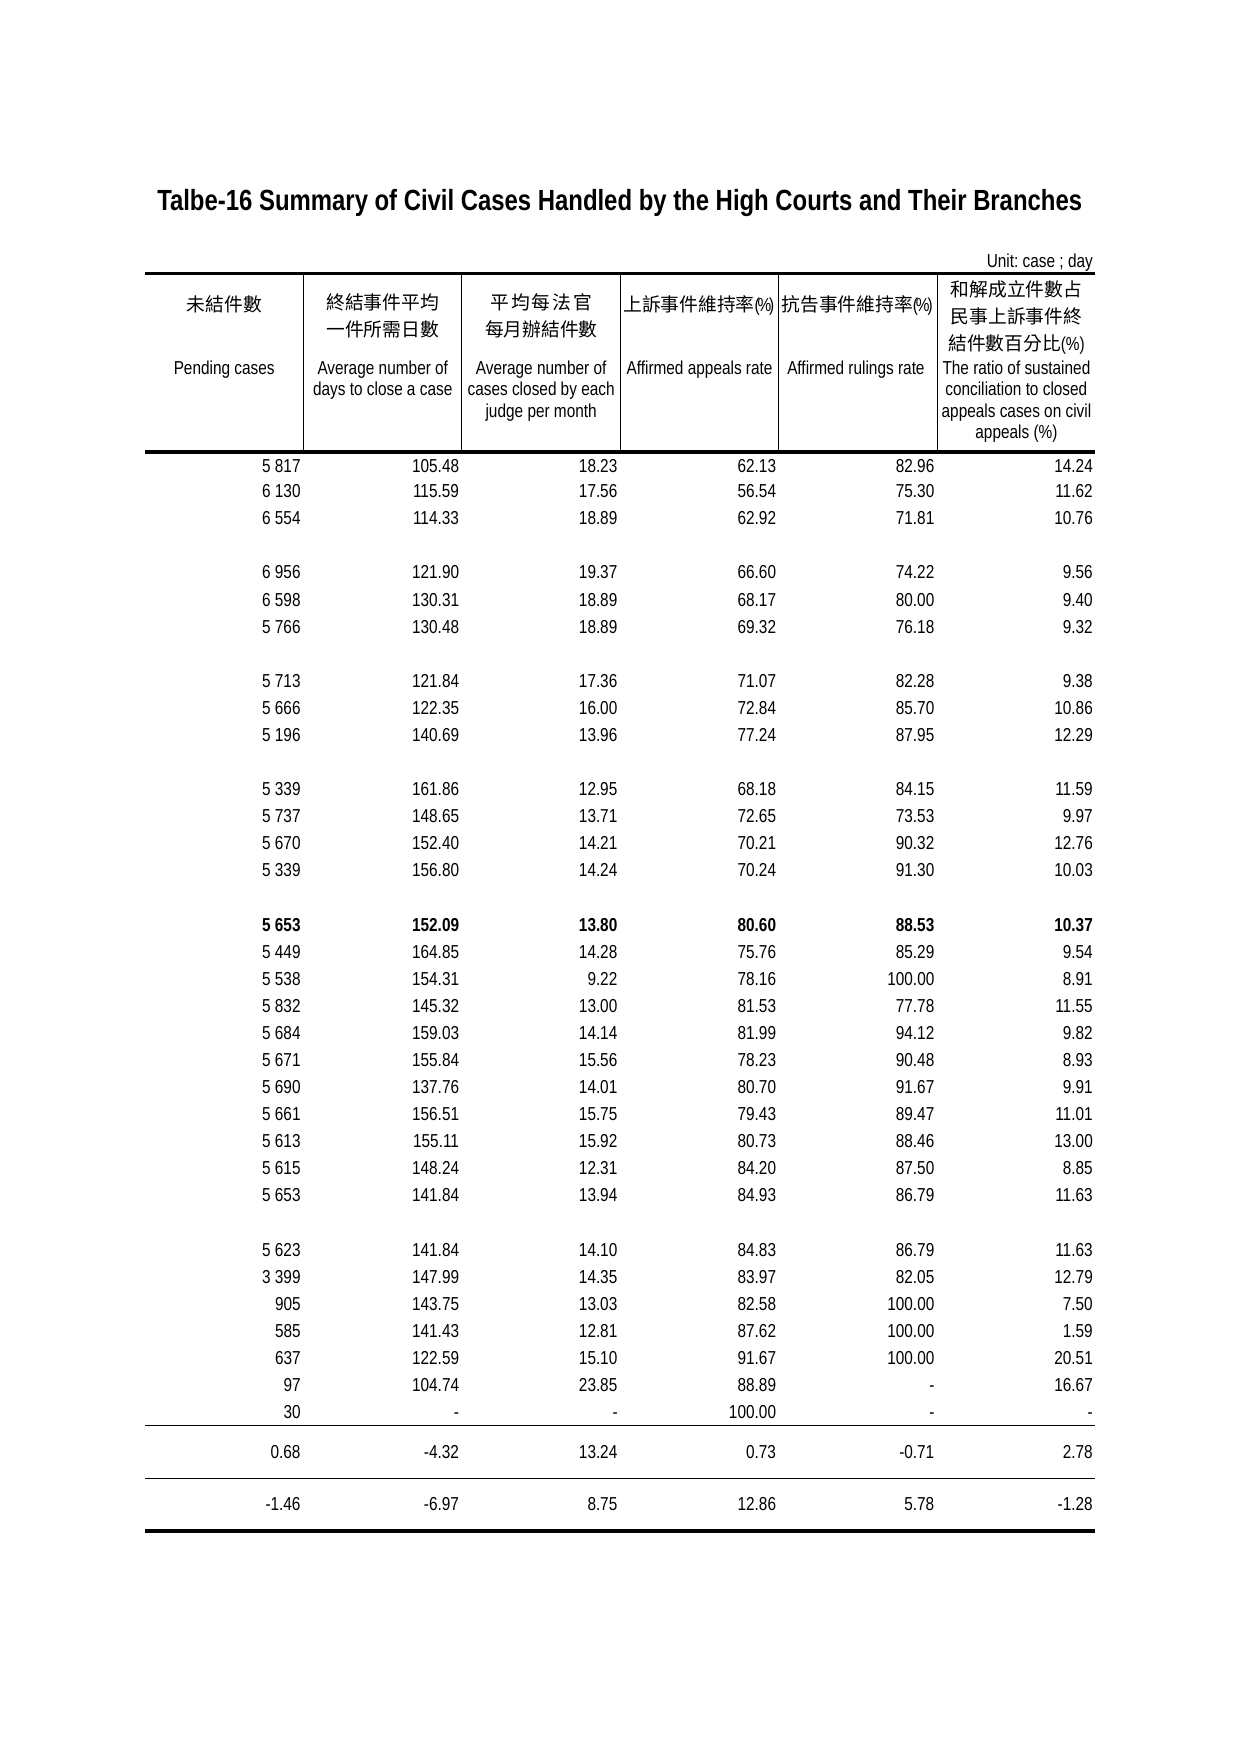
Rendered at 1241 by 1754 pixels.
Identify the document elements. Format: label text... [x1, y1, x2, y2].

table_cell 5 690 [145, 1073, 303, 1100]
table_cell 12.29 [937, 721, 1095, 748]
table_cell 8.75 [462, 1479, 620, 1529]
table_cell 14.10 [462, 1236, 620, 1263]
table_cell 104.74 [303, 1371, 462, 1398]
table_cell 3 399 [145, 1263, 303, 1290]
table_cell 100.00 [779, 965, 937, 992]
table_cell 16.67 [937, 1371, 1095, 1398]
table_cell 18.23 [462, 454, 620, 477]
table_cell 11.55 [937, 992, 1095, 1019]
table_cell 13.71 [462, 803, 620, 829]
table_cell 80.00 [779, 586, 937, 613]
table_cell [779, 884, 937, 911]
table_cell 82.58 [620, 1290, 778, 1317]
table_cell 5 653 [145, 911, 303, 938]
table_cell 5 623 [145, 1236, 303, 1263]
table_cell [620, 532, 778, 559]
table_cell 84.93 [620, 1182, 778, 1209]
table_cell 130.31 [303, 586, 462, 613]
table_cell 17.56 [462, 478, 620, 504]
table_cell -6.97 [303, 1479, 462, 1529]
table_cell 70.24 [620, 857, 778, 884]
table_cell [620, 884, 778, 911]
table_cell 30 [145, 1398, 303, 1425]
table_cell 6 598 [145, 586, 303, 613]
table_cell 5 613 [145, 1128, 303, 1154]
table_cell 100.00 [779, 1317, 937, 1344]
table_cell [303, 748, 462, 775]
table_cell 13.80 [462, 911, 620, 938]
table_cell 6 554 [145, 505, 303, 532]
table_cell 13.00 [462, 992, 620, 1019]
table_cell 84.83 [620, 1236, 778, 1263]
table_cell 156.80 [303, 857, 462, 884]
table_cell 83.97 [620, 1263, 778, 1290]
table_cell 152.40 [303, 830, 462, 857]
table_cell 15.92 [462, 1128, 620, 1154]
table_cell 68.17 [620, 586, 778, 613]
table_cell 76.18 [779, 613, 937, 640]
table_cell 10.86 [937, 694, 1095, 721]
table_cell 905 [145, 1290, 303, 1317]
table_cell 152.09 [303, 911, 462, 938]
table_cell 17.36 [462, 667, 620, 694]
table_cell 5 817 [145, 454, 303, 477]
table_cell Affirmed appeals rate [621, 357, 778, 450]
table_cell 14.24 [462, 857, 620, 884]
table_cell 18.89 [462, 505, 620, 532]
table_cell [462, 748, 620, 775]
table_cell 87.50 [779, 1155, 937, 1182]
table_cell 16.00 [462, 694, 620, 721]
table_cell 137.76 [303, 1073, 462, 1100]
table_cell [303, 1209, 462, 1236]
table_cell 8.85 [937, 1155, 1095, 1182]
table_cell 5 615 [145, 1155, 303, 1182]
table_cell 72.65 [620, 803, 778, 829]
table_cell 12.76 [937, 830, 1095, 857]
table_cell 91.30 [779, 857, 937, 884]
table_cell 72.84 [620, 694, 778, 721]
table_cell 156.51 [303, 1100, 462, 1127]
table_cell 5 713 [145, 667, 303, 694]
table_cell [303, 640, 462, 667]
table_cell [779, 640, 937, 667]
table_cell 85.70 [779, 694, 937, 721]
table_cell [937, 532, 1095, 559]
table_cell 66.60 [620, 559, 778, 586]
table_cell 141.84 [303, 1236, 462, 1263]
table_cell 86.79 [779, 1182, 937, 1209]
table_cell -1.46 [145, 1479, 303, 1529]
table_cell 18.89 [462, 613, 620, 640]
table_cell 89.47 [779, 1100, 937, 1127]
table_cell 86.79 [779, 1236, 937, 1263]
table_cell 87.62 [620, 1317, 778, 1344]
table_cell 18.89 [462, 586, 620, 613]
table_cell 13.96 [462, 721, 620, 748]
table_header 抗告事件維持率(%) [779, 275, 937, 354]
table_cell 100.00 [620, 1398, 778, 1425]
table_cell 12.95 [462, 775, 620, 802]
table_cell 78.23 [620, 1046, 778, 1073]
table_cell 5 684 [145, 1019, 303, 1046]
table_cell 80.70 [620, 1073, 778, 1100]
table_cell 147.99 [303, 1263, 462, 1290]
table_cell 9.22 [462, 965, 620, 992]
table_cell 121.84 [303, 667, 462, 694]
table_cell [462, 884, 620, 911]
table_cell 75.30 [779, 478, 937, 504]
table_cell 13.03 [462, 1290, 620, 1317]
table_cell 9.56 [937, 559, 1095, 586]
table_cell 100.00 [779, 1344, 937, 1371]
table_cell 81.99 [620, 1019, 778, 1046]
table_cell 6 956 [145, 559, 303, 586]
table_cell 23.85 [462, 1371, 620, 1398]
table_cell 10.37 [937, 911, 1095, 938]
table_cell 0.68 [145, 1426, 303, 1477]
table_cell 9.82 [937, 1019, 1095, 1046]
table_cell 159.03 [303, 1019, 462, 1046]
table_cell - [303, 1398, 462, 1425]
table_cell 88.89 [620, 1371, 778, 1398]
table_cell 77.78 [779, 992, 937, 1019]
table_cell 12.31 [462, 1155, 620, 1182]
table_cell Pending cases [145, 357, 303, 450]
table_cell 5 661 [145, 1100, 303, 1127]
text Unit: case ; day [148, 250, 1092, 272]
table_cell [145, 532, 303, 559]
table_cell -4.32 [303, 1426, 462, 1477]
table_cell [620, 1209, 778, 1236]
table_cell -0.71 [779, 1426, 937, 1477]
table_cell 9.32 [937, 613, 1095, 640]
table_cell 79.43 [620, 1100, 778, 1127]
table_cell 155.84 [303, 1046, 462, 1073]
table_cell 148.65 [303, 803, 462, 829]
table_cell 9.38 [937, 667, 1095, 694]
table_cell 105.48 [303, 454, 462, 477]
table_cell 145.32 [303, 992, 462, 1019]
table_cell [303, 884, 462, 911]
table_cell 12.81 [462, 1317, 620, 1344]
table_cell 68.18 [620, 775, 778, 802]
table_cell 80.60 [620, 911, 778, 938]
table_cell 71.81 [779, 505, 937, 532]
table_cell [937, 748, 1095, 775]
table_cell 12.79 [937, 1263, 1095, 1290]
table_cell 14.24 [937, 454, 1095, 477]
table_cell 0.73 [620, 1426, 778, 1477]
table_cell 81.53 [620, 992, 778, 1019]
table_cell [620, 748, 778, 775]
table_cell 90.48 [779, 1046, 937, 1073]
table_cell 91.67 [779, 1073, 937, 1100]
table_cell 11.59 [937, 775, 1095, 802]
table_cell Average number of cases closed by each judge per month [462, 357, 620, 450]
table_cell 62.92 [620, 505, 778, 532]
table_cell 14.35 [462, 1263, 620, 1290]
table_cell [145, 640, 303, 667]
table_cell [145, 1209, 303, 1236]
table_cell 13.94 [462, 1182, 620, 1209]
table_cell 5 766 [145, 613, 303, 640]
table_cell 13.00 [937, 1128, 1095, 1154]
table_cell 115.59 [303, 478, 462, 504]
table_cell 97 [145, 1371, 303, 1398]
table_header 終結事件平均 一件所需日數 [304, 275, 461, 354]
table_cell The ratio of sustained conciliation to closed appeals cases on civil appeals (%) [938, 357, 1095, 450]
table_cell 585 [145, 1317, 303, 1344]
table_cell 5 339 [145, 857, 303, 884]
table_cell - [462, 1398, 620, 1425]
table_cell 14.21 [462, 830, 620, 857]
table_cell 88.53 [779, 911, 937, 938]
text Talbe-16 Summary of Civil Cases Handled by the High Courts and Their Branches [148, 183, 1092, 217]
table_cell [779, 532, 937, 559]
table_cell 143.75 [303, 1290, 462, 1317]
table_cell 10.03 [937, 857, 1095, 884]
table_cell 11.01 [937, 1100, 1095, 1127]
table_cell [303, 532, 462, 559]
table_cell 75.76 [620, 938, 778, 965]
table_header 和解成立件數占 民事上訴事件終 結件數百分比(%) [938, 275, 1095, 354]
table_cell - [937, 1398, 1095, 1425]
table_cell 155.11 [303, 1128, 462, 1154]
table_cell 71.07 [620, 667, 778, 694]
table_cell 5 538 [145, 965, 303, 992]
table_cell - [779, 1371, 937, 1398]
table_cell [620, 640, 778, 667]
table_cell 56.54 [620, 478, 778, 504]
table_cell 69.32 [620, 613, 778, 640]
table_cell 5 449 [145, 938, 303, 965]
table_cell 87.95 [779, 721, 937, 748]
table_cell 62.13 [620, 454, 778, 477]
table_cell 82.28 [779, 667, 937, 694]
table_cell 141.84 [303, 1182, 462, 1209]
table_cell [937, 884, 1095, 911]
table_cell 154.31 [303, 965, 462, 992]
table_cell 70.21 [620, 830, 778, 857]
table_cell 9.54 [937, 938, 1095, 965]
table_cell 20.51 [937, 1344, 1095, 1371]
table_cell 77.24 [620, 721, 778, 748]
table_cell 140.69 [303, 721, 462, 748]
table_cell Average number of days to close a case [304, 357, 461, 450]
table_cell 10.76 [937, 505, 1095, 532]
table_cell 94.12 [779, 1019, 937, 1046]
table_cell [145, 884, 303, 911]
table_cell [145, 748, 303, 775]
table_cell 5 196 [145, 721, 303, 748]
table_cell [937, 640, 1095, 667]
table_cell 122.59 [303, 1344, 462, 1371]
table_cell 84.15 [779, 775, 937, 802]
table_cell Affirmed rulings rate [779, 357, 937, 450]
table_cell [462, 1209, 620, 1236]
table_cell 5 737 [145, 803, 303, 829]
table_cell 82.05 [779, 1263, 937, 1290]
table_cell 82.96 [779, 454, 937, 477]
table_cell 84.20 [620, 1155, 778, 1182]
table_header 上訴事件維持率(%) [621, 275, 778, 354]
table_cell 6 130 [145, 478, 303, 504]
table_cell 2.78 [937, 1426, 1095, 1477]
table_cell [937, 1209, 1095, 1236]
table_cell 114.33 [303, 505, 462, 532]
table_cell 7.50 [937, 1290, 1095, 1317]
table_cell 15.56 [462, 1046, 620, 1073]
table_cell 14.01 [462, 1073, 620, 1100]
table_cell 121.90 [303, 559, 462, 586]
table_cell 11.63 [937, 1236, 1095, 1263]
table_cell 100.00 [779, 1290, 937, 1317]
table_cell 80.73 [620, 1128, 778, 1154]
table_cell 12.86 [620, 1479, 778, 1529]
table_cell [462, 640, 620, 667]
table_cell - [779, 1398, 937, 1425]
table_cell 74.22 [779, 559, 937, 586]
table_cell [462, 532, 620, 559]
table_header 平均每法官 每月辦結件數 [462, 275, 620, 354]
table_header 未結件數 [145, 275, 303, 354]
table_cell 5 653 [145, 1182, 303, 1209]
table_cell 141.43 [303, 1317, 462, 1344]
table_cell 9.97 [937, 803, 1095, 829]
table_cell 5 671 [145, 1046, 303, 1073]
table_cell 15.75 [462, 1100, 620, 1127]
table_cell 88.46 [779, 1128, 937, 1154]
table_cell 73.53 [779, 803, 937, 829]
table_cell 8.91 [937, 965, 1095, 992]
table_cell [779, 1209, 937, 1236]
table_cell 5 670 [145, 830, 303, 857]
table_cell -1.28 [937, 1479, 1095, 1529]
table_cell 90.32 [779, 830, 937, 857]
table_cell 14.28 [462, 938, 620, 965]
table_cell 15.10 [462, 1344, 620, 1371]
table_cell 11.63 [937, 1182, 1095, 1209]
table_cell 8.93 [937, 1046, 1095, 1073]
table_cell 11.62 [937, 478, 1095, 504]
table_cell 19.37 [462, 559, 620, 586]
table_cell 5 832 [145, 992, 303, 1019]
table_cell 5.78 [779, 1479, 937, 1529]
table_cell 637 [145, 1344, 303, 1371]
table_cell [779, 748, 937, 775]
table_cell 91.67 [620, 1344, 778, 1371]
table_cell 148.24 [303, 1155, 462, 1182]
table_cell 161.86 [303, 775, 462, 802]
table_cell 13.24 [462, 1426, 620, 1477]
table_cell 9.91 [937, 1073, 1095, 1100]
table_cell 14.14 [462, 1019, 620, 1046]
table_cell 130.48 [303, 613, 462, 640]
table_cell 1.59 [937, 1317, 1095, 1344]
table_cell 9.40 [937, 586, 1095, 613]
table_cell 78.16 [620, 965, 778, 992]
table_cell 85.29 [779, 938, 937, 965]
table_cell 5 666 [145, 694, 303, 721]
table_cell 5 339 [145, 775, 303, 802]
table_cell 164.85 [303, 938, 462, 965]
table_cell 122.35 [303, 694, 462, 721]
